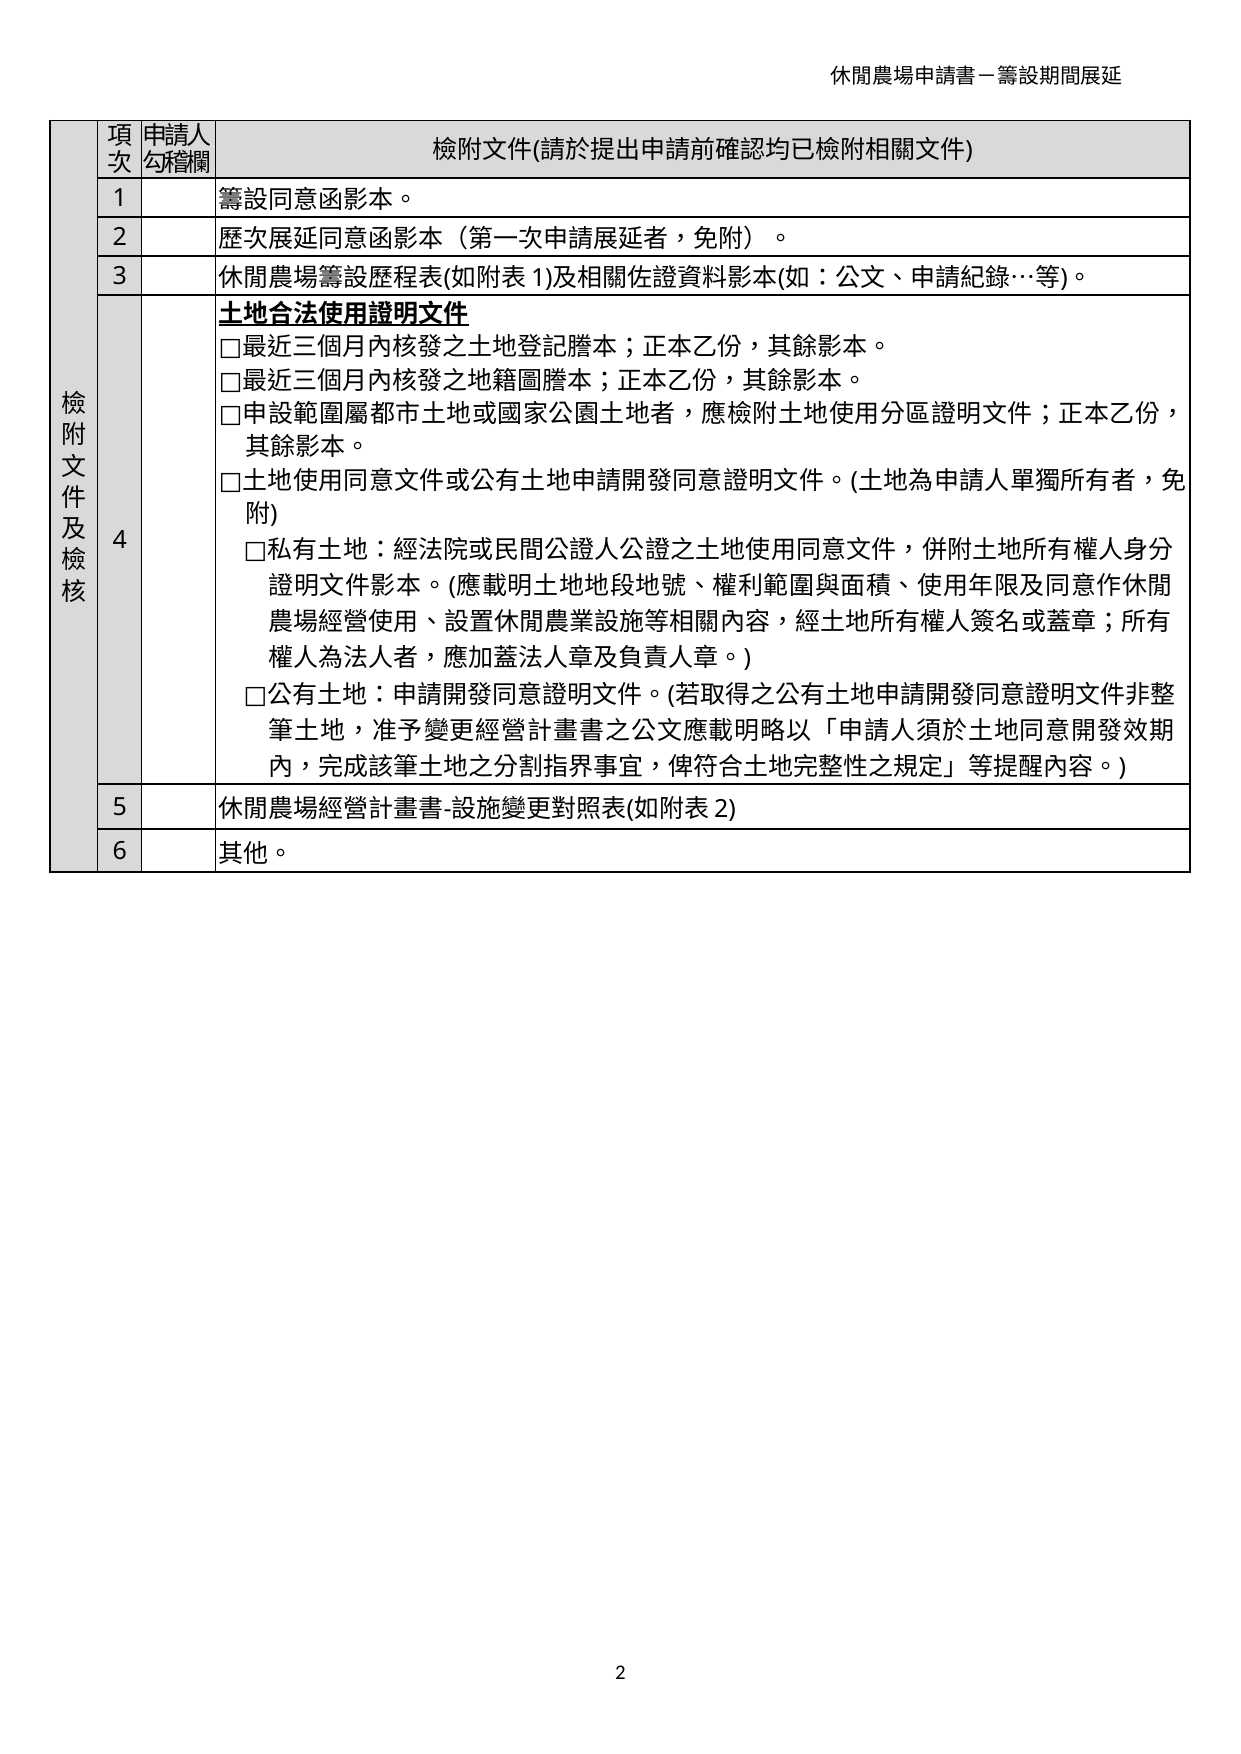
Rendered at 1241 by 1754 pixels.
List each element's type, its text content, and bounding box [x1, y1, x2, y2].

table_cell 土地合法使用證明文件 □最近三個月內核發之土地登記謄本；正本乙份，其餘影本。 □最近三個月內核發之地籍圖謄本；正本乙份，其餘影本。 □申設範圍屬都市土地或國家公園土地者，應檢附土地使用分區證明文件；正本乙份，其餘影本。 □土地使用同意文件或公有土地申請開發同意證明文件。(土地為申請人單獨所有者，免附) □私有土地：經法院或民間公證人公證之土地使用同意文件，併附土地所有權人身分證明文件影本。(應載明土地地段地號、權利範圍與面積、使用年限及同意作休閒農場經營使用、設置休閒農業設施等相關內容，經土地所有權人簽名或蓋章；所有權人為法人者，應加蓋法人章及負責人章。) □公有土地：申請開發同意證明文件。(若取得之公有土地申請開發同意證明文件非整筆土地，准予變更經營計畫書之公文應載明略以「申請人須於土地同意開發效期內，完成該筆土地之分割指界事宜，俾符合土地完整性之規定」等提醒內容。) [216, 296, 1189, 783]
table_cell 6 [98, 830, 141, 871]
table_cell 5 [98, 785, 141, 828]
table_cell 其他。 [216, 830, 1189, 871]
table_cell [142, 785, 215, 828]
table_cell 檢附文件(請於提出申請前確認均已檢附相關文件) [216, 121, 1189, 177]
table_cell 2 [98, 218, 141, 255]
table_cell [142, 296, 215, 783]
table_cell [142, 179, 215, 216]
table_cell 歷次展延同意函影本（第一次申請展延者，免附）。 [216, 218, 1189, 255]
table_cell [142, 830, 215, 871]
table_cell 籌設同意函影本。 [216, 179, 1189, 216]
table_cell 項次 [98, 121, 141, 177]
table_cell 休閒農場經營計畫書-設施變更對照表(如附表2) [216, 785, 1189, 828]
table_cell 申請人 勾稽欄 [142, 121, 215, 177]
table_cell 檢附文件及檢核 [51, 121, 97, 871]
table_cell 4 [98, 296, 141, 783]
table_cell 3 [98, 257, 141, 294]
table_cell 休閒農場籌設歷程表(如附表1)及相關佐證資料影本(如：公文、申請紀錄…等)。 [216, 257, 1189, 294]
table_cell [142, 257, 215, 294]
table_cell [142, 218, 215, 255]
table_cell 1 [98, 179, 141, 216]
